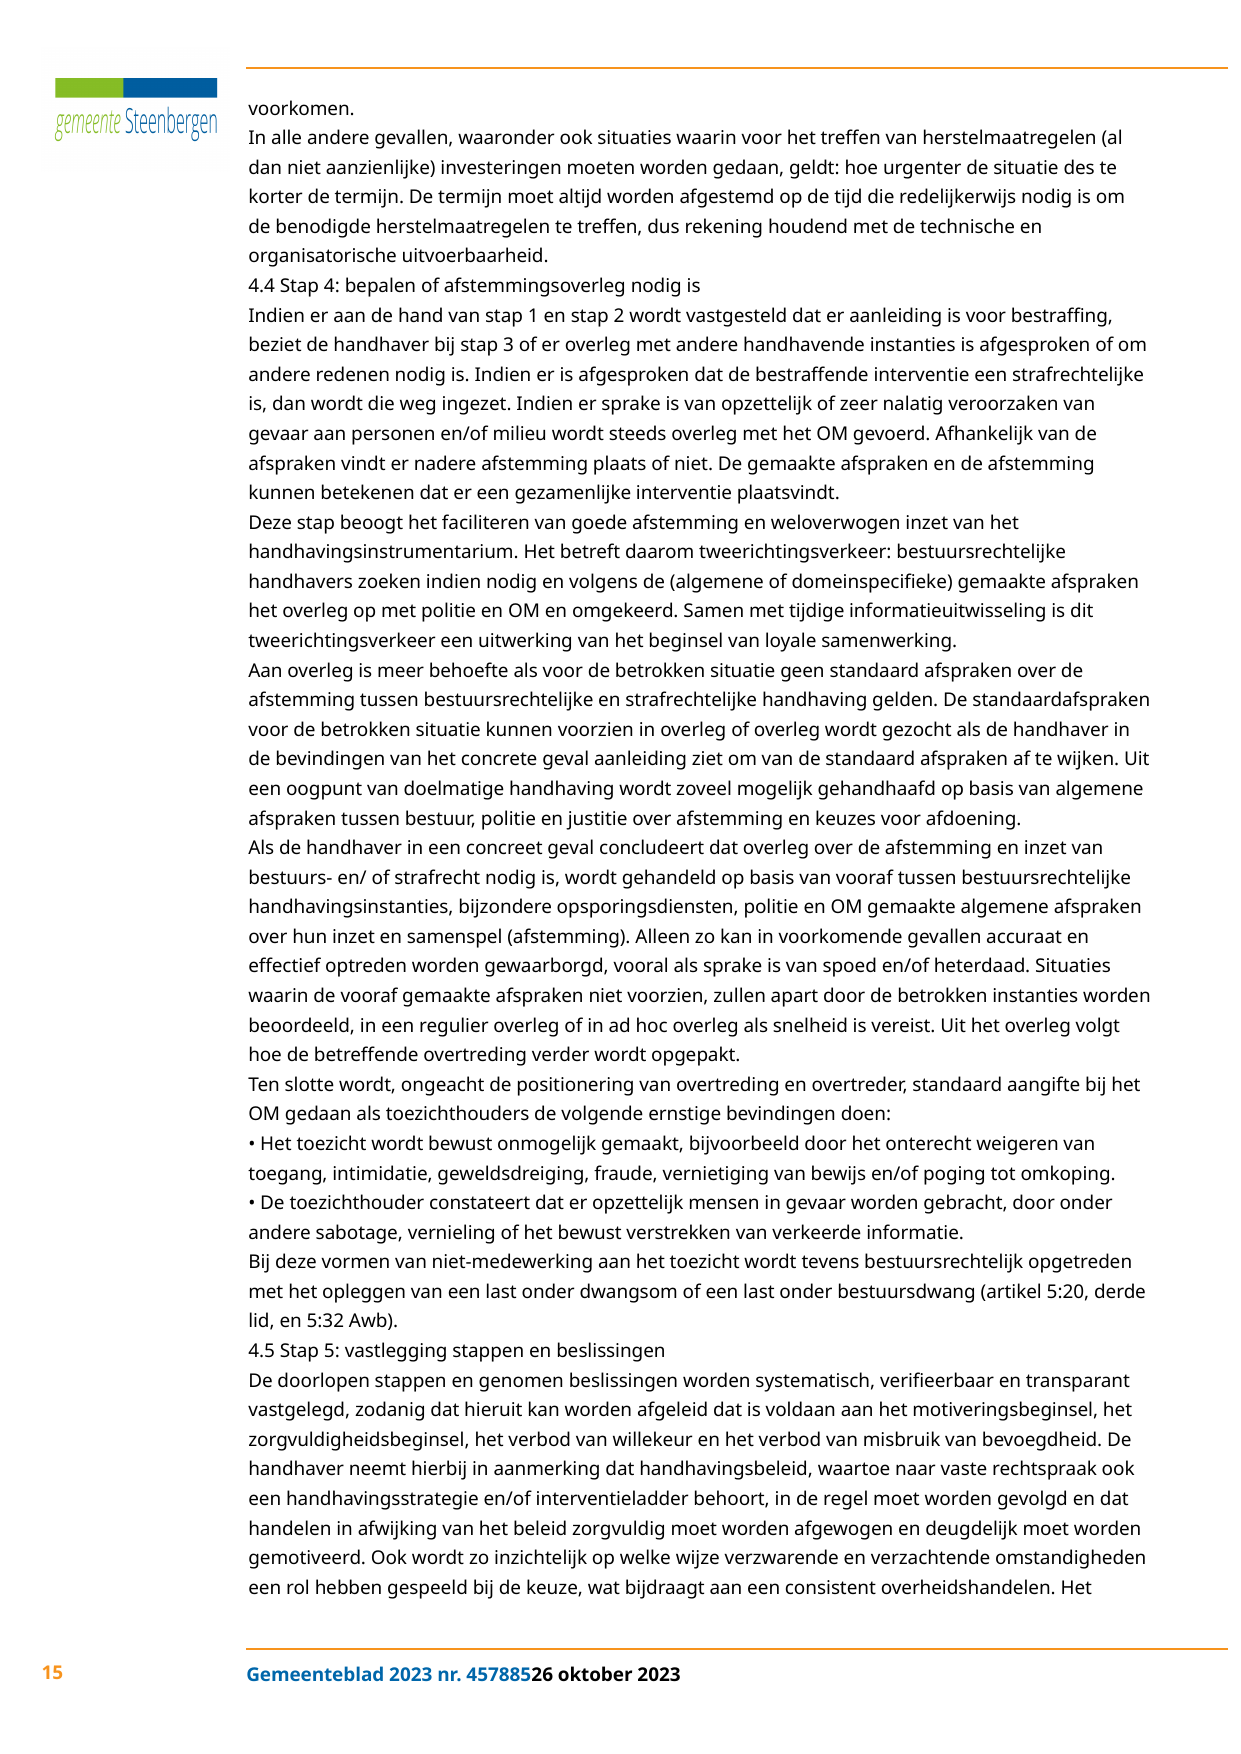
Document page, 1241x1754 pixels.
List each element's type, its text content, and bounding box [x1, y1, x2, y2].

text • De toezichthouder constateert dat er opzettelijk mensen in gevaar worden gebracht, door onder andere sabotage, vernieling of het bewust verstrekken van verkeerde informatie. [248, 1189, 1152, 1245]
text 4.4 Stap 4: bepalen of afstemmingsoverleg nodig is [248, 272, 1152, 298]
text voorkomen. [248, 95, 1152, 121]
text Deze stap beoogt het faciliteren van goede afstemming en weloverwogen inzet van het handhavingsinstrumentarium. Het betreft daarom tweerichtingsverkeer: bestuursrechtelijke handhavers zoeken indien nodig en volgens de (algemene of domeinspecifieke) gemaakte afspraken het overleg op met politie en OM en omgekeerd. Samen met tijdige informatieuitwisseling is dit tweerichtingsverkeer een uitwerking van het beginsel van loyale samenwerking. [248, 509, 1152, 653]
text In alle andere gevallen, waaronder ook situaties waarin voor het treffen van herstelmaatregelen (al dan niet aanzienlijke) investeringen moeten worden gedaan, geldt: hoe urgenter de situatie des te korter de termijn. De termijn moet altijd worden afgestemd op de tijd die redelijkerwijs nodig is om de benodigde herstelmaatregelen te treffen, dus rekening houdend met de technische en organisatorische uitvoerbaarheid. [248, 124, 1152, 268]
text Als de handhaver in een concreet geval concludeert dat overleg over de afstemming en inzet van bestuurs- en/ of strafrecht nodig is, wordt gehandeld op basis van vooraf tussen bestuursrechtelijke handhavingsinstanties, bijzondere opsporingsdiensten, politie en OM gemaakte algemene afspraken over hun inzet en samenspel (afstemming). Alleen zo kan in voorkomende gevallen accuraat en effectief optreden worden gewaarborgd, vooral als sprake is van spoed en/of heterdaad. Situaties waarin de vooraf gemaakte afspraken niet voorzien, zullen apart door de betrokken instanties worden beoordeeld, in een regulier overleg of in ad hoc overleg als snelheid is vereist. Uit het overleg volgt hoe de betreffende overtreding verder wordt opgepakt. [248, 834, 1152, 1067]
text Indien er aan de hand van stap 1 en stap 2 wordt vastgesteld dat er aanleiding is voor bestraffing, beziet de handhaver bij stap 3 of er overleg met andere handhavende instanties is afgesproken of om andere redenen nodig is. Indien er is afgesproken dat de bestraffende interventie een strafrechtelijke is, dan wordt die weg ingezet. Indien er sprake is van opzettelijk of zeer nalatig veroorzaken van gevaar aan personen en/of milieu wordt steeds overleg met het OM gevoerd. Afhankelijk van de afspraken vindt er nadere afstemming plaats of niet. De gemaakte afspraken en de afstemming kunnen betekenen dat er een gezamenlijke interventie plaatsvindt. [248, 302, 1152, 505]
picture [41, 47, 231, 172]
text Aan overleg is meer behoefte als voor de betrokken situatie geen standaard afspraken over de afstemming tussen bestuursrechtelijke en strafrechtelijke handhaving gelden. De standaardafspraken voor de betrokken situatie kunnen voorzien in overleg of overleg wordt gezocht als de handhaver in de bevindingen van het concrete geval aanleiding ziet om van de standaard afspraken af te wijken. Uit een oogpunt van doelmatige handhaving wordt zoveel mogelijk gehandhaafd op basis van algemene afspraken tussen bestuur, politie en justitie over afstemming en keuzes voor afdoening. [248, 657, 1152, 831]
text Ten slotte wordt, ongeacht de positionering van overtreding en overtreder, standaard aangifte bij het OM gedaan als toezichthouders de volgende ernstige bevindingen doen: [248, 1071, 1152, 1126]
text • Het toezicht wordt bewust onmogelijk gemaakt, bijvoorbeeld door het onterecht weigeren van toegang, intimidatie, geweldsdreiging, fraude, vernietiging van bewijs en/of poging tot omkoping. [248, 1130, 1152, 1186]
text Bij deze vormen van niet-medewerking aan het toezicht wordt tevens bestuursrechtelijk opgetreden met het opleggen van een last onder dwangsom of een last onder bestuursdwang (artikel 5:20, derde lid, en 5:32 Awb). [248, 1248, 1152, 1333]
text 4.5 Stap 5: vastlegging stappen en beslissingen [248, 1337, 1152, 1363]
text De doorlopen stappen en genomen beslissingen worden systematisch, verifieerbaar en transparant vastgelegd, zodanig dat hieruit kan worden afgeleid dat is voldaan aan het motiveringsbeginsel, het zorgvuldigheidsbeginsel, het verbod van willekeur en het verbod van misbruik van bevoegdheid. De handhaver neemt hierbij in aanmerking dat handhavingsbeleid, waartoe naar vaste rechtspraak ook een handhavingsstrategie en/of interventieladder behoort, in de regel moet worden gevolgd en dat handelen in afwijking van het beleid zorgvuldig moet worden afgewogen en deugdelijk moet worden gemotiveerd. Ook wordt zo inzichtelijk op welke wijze verzwarende en verzachtende omstandigheden een rol hebben gespeeld bij de keuze, wat bijdraagt aan een consistent overheidshandelen. Het [248, 1367, 1152, 1600]
